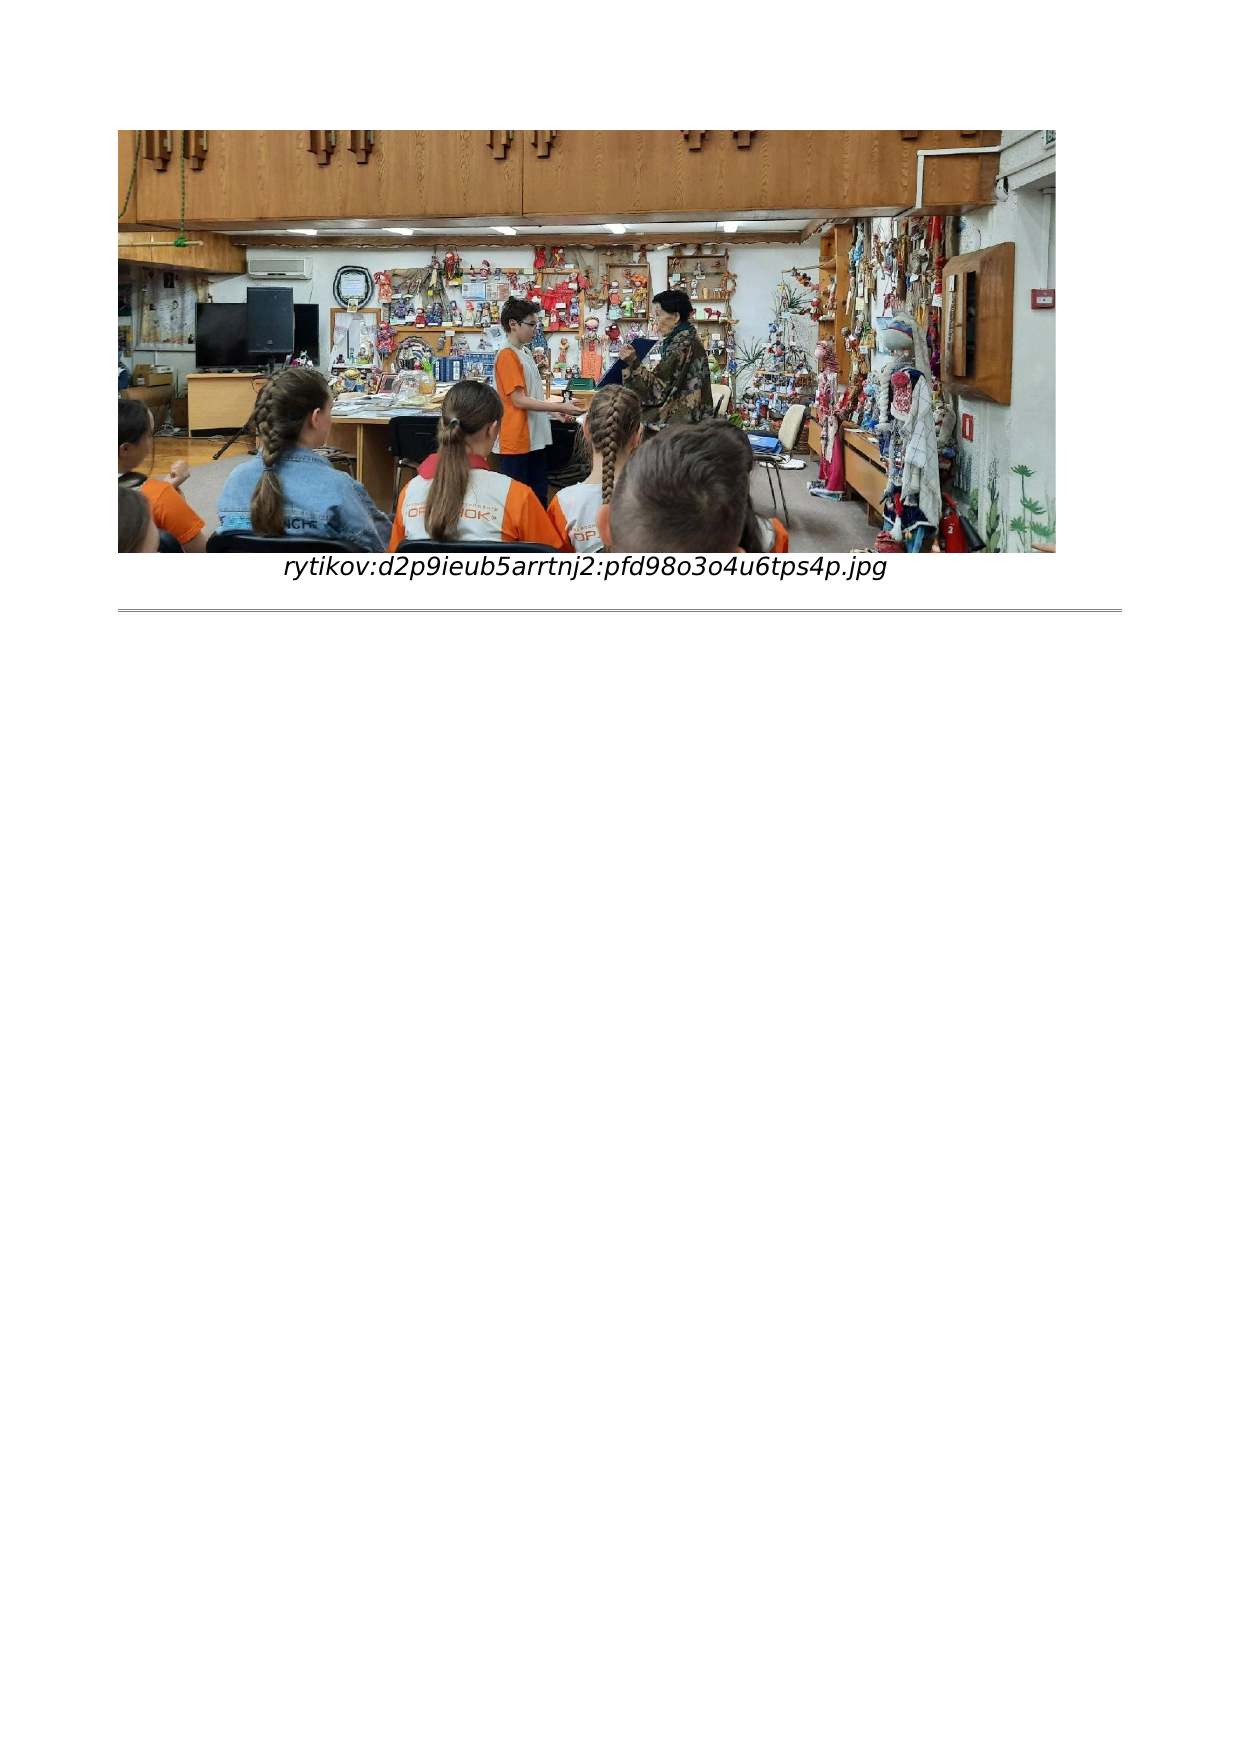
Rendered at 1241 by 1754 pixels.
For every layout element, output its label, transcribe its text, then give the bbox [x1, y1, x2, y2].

text rytikov:d2p9ieub5arrtnj2:pfd98o3o4u6tps4p.jpg [118, 553, 1056, 582]
picture [118, 130, 1056, 553]
